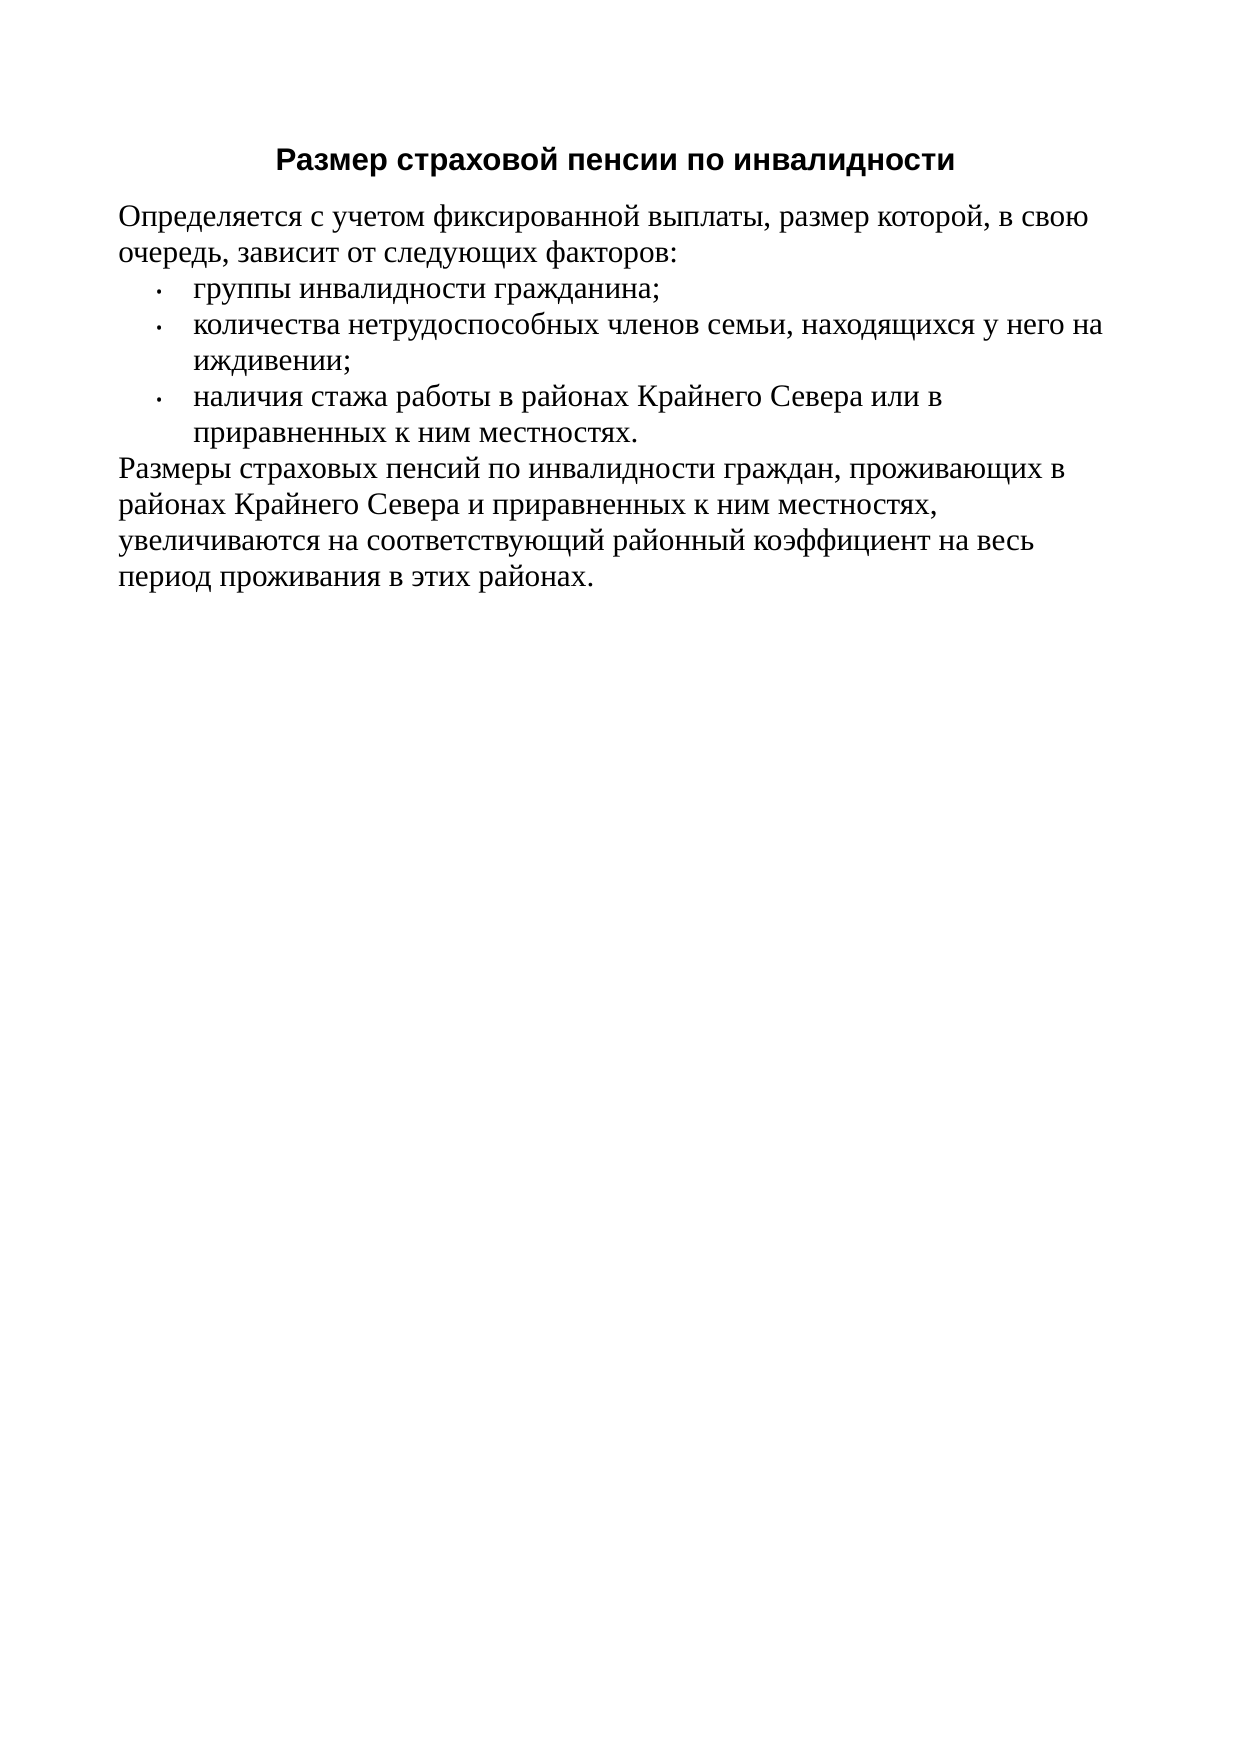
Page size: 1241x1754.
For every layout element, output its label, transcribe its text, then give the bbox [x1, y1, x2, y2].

text Размеры страховых пенсий по инвалидности граждан, проживающих в районах Крайнего Севера и приравненных к ним местностях, увеличиваются на соответствующий районный коэффициент на весь период проживания в этих районах. [118, 449, 1122, 593]
list наличия стажа работы в районах Крайнего Севера или в приравненных к ним местностях. [156, 377, 1122, 449]
list группы инвалидности гражданина; [156, 269, 1122, 305]
list количества нетрудоспособных членов семьи, находящихся у него на иждивении; [156, 305, 1122, 377]
text Размер страховой пенсии по инвалидности [118, 141, 1122, 177]
text Определяется с учетом фиксированной выплаты, размер которой, в свою очередь, зависит от следующих факторов: [118, 197, 1122, 269]
